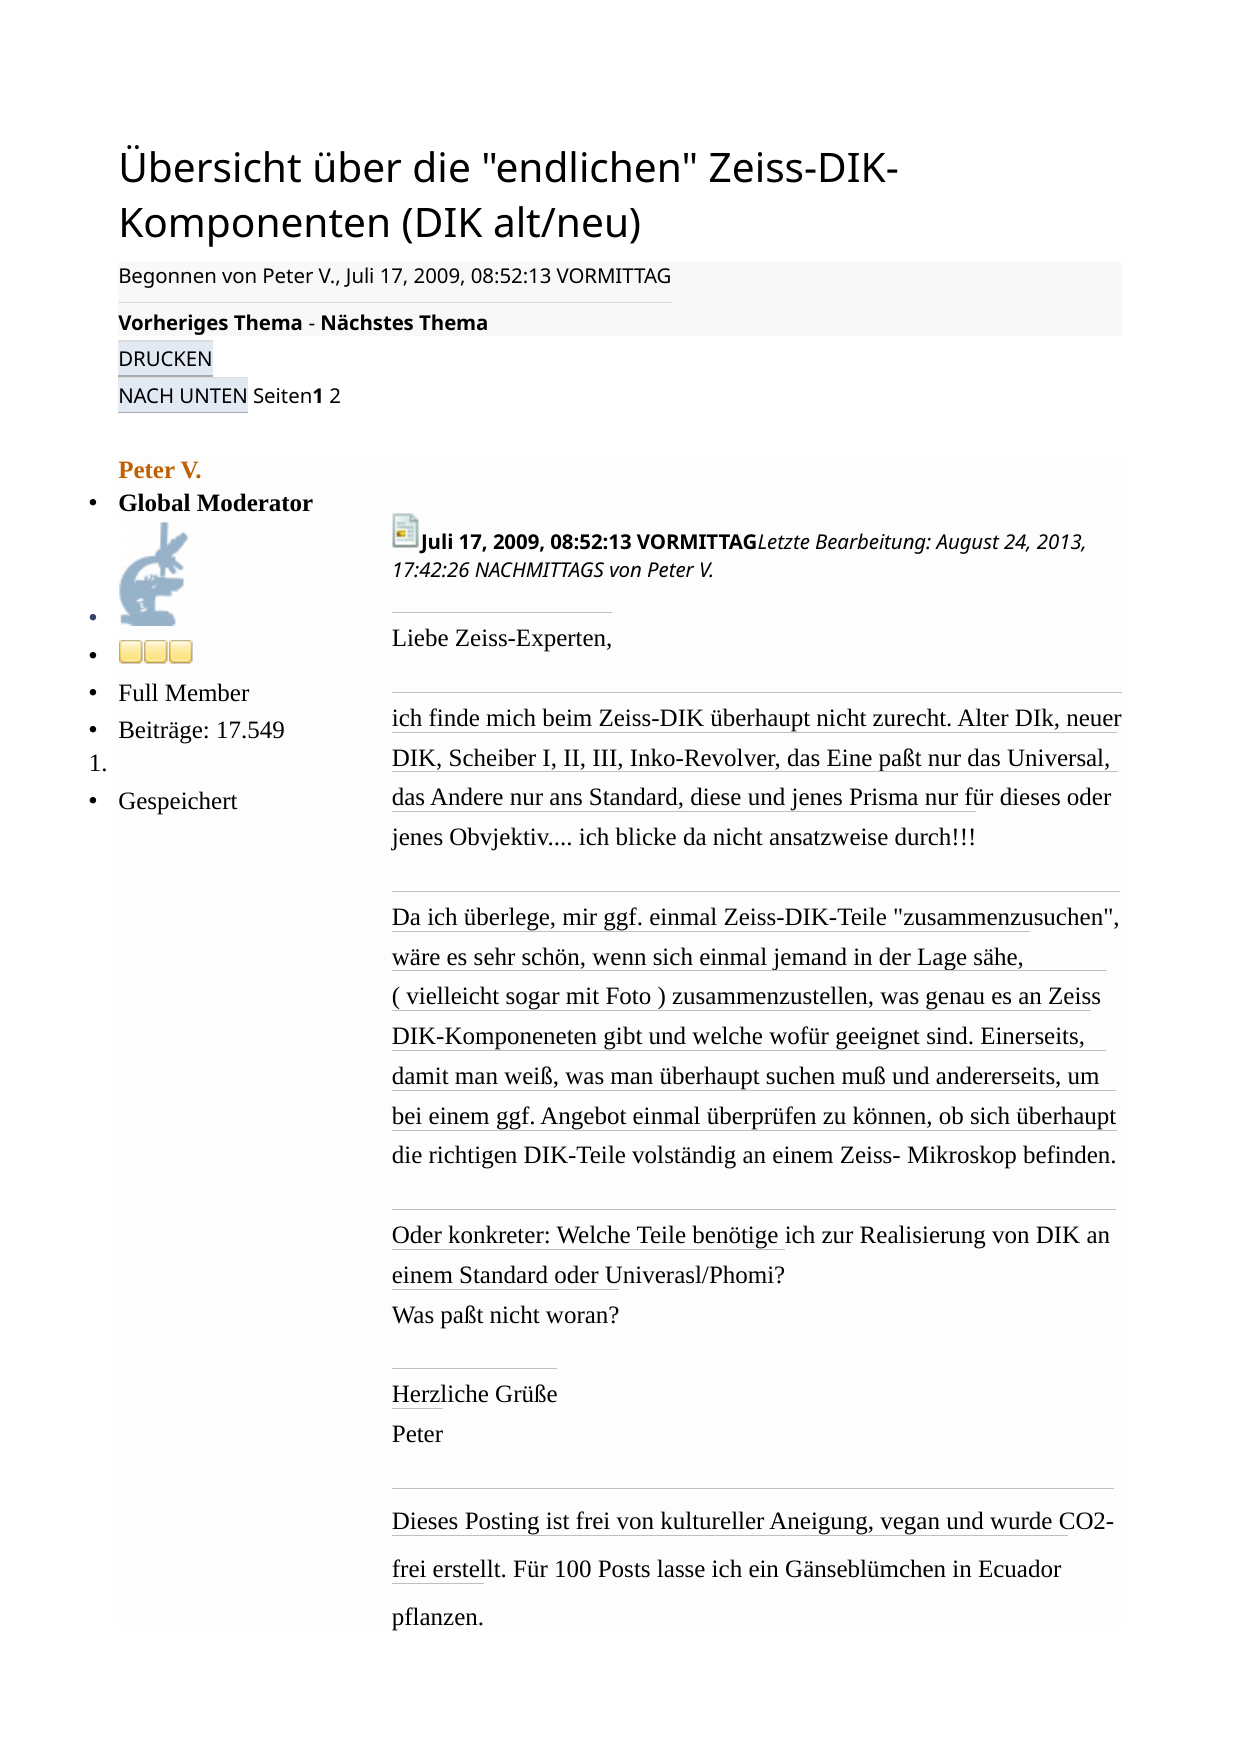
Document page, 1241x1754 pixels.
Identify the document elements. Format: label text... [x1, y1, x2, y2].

subtitle Übersicht über die "endlichen" Zeiss-DIK-Komponenten (DIK alt/neu) [118, 139, 1122, 249]
text Vorheriges Thema - Nächstes Thema [118, 308, 1122, 336]
list Beiträge: 17.549 [118, 716, 368, 744]
text Drucken [118, 340, 1122, 377]
subtitle Peter V. [118, 455, 368, 483]
text Nach unten Seiten1 2 [118, 377, 1122, 413]
picture [391, 512, 421, 550]
list Global Moderator [118, 488, 368, 517]
text Begonnen von Peter V., Juli 17, 2009, 08:52:13 VORMITTAG [118, 262, 1122, 302]
picture [118, 521, 192, 626]
text ich finde mich beim Zeiss-DIK überhaupt nicht zurecht. Alter DIk, neuer DIK, Scheiber I, II, III, Inko-Revolver, das Eine paßt nur das Universal, das Andere nur ans Standard, diese und jenes Prisma nur für dieses oder jenes Obvjektiv.... ich blicke da nicht ansatzweise durch!!! Da ich überlege, mir ggf. einmal Zeiss-DIK-Teile "zusammenzusuchen", wäre es sehr schön, wenn sich einmal jemand in der Lage sähe, ( vielleicht sogar mit Foto ) zusammenzustellen, was genau es an Zeiss DIK-Komponeneten gibt und welche wofür geeignet sind. Einerseits, damit man weiß, was man überhaupt suchen muß und andererseits, um bei einem ggf. Angebot einmal überprüfen zu können, ob sich überhaupt die richtigen DIK-Teile volständig an einem Zeiss- Mikroskop befinden. Oder konkreter: Welche Teile benötige ich zur Realisierung von DIK an einem Standard oder Univerasl/Phomi? Was paßt nicht woran? Herzliche Grüße Peter [392, 693, 1122, 1488]
list Gespeichert [118, 786, 368, 815]
list Full Member [118, 678, 368, 707]
text Dieses Posting ist frei von kultureller Aneigung, vegan und wurde CO2-frei erstellt. Für 100 Posts lasse ich ein Gänseblümchen in Ecuador pflanzen. [392, 1488, 1122, 1630]
text Liebe Zeiss-Experten, [392, 612, 1122, 692]
picture [118, 639, 194, 665]
text Juli 17, 2009, 08:52:13 VORMITTAGLetzte Bearbeitung: August 24, 2013, 17:42:26 NACHMITTAGS von Peter V. [392, 512, 1122, 583]
